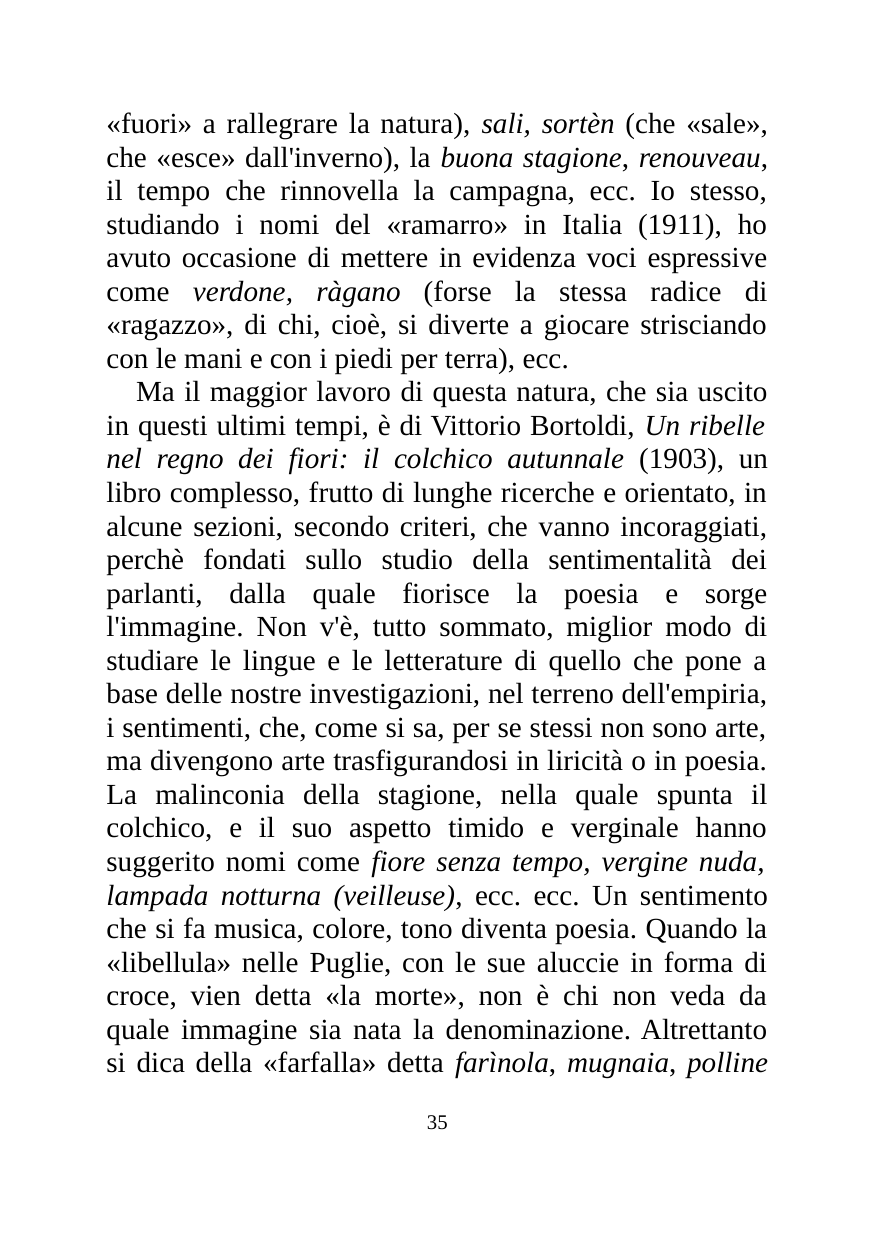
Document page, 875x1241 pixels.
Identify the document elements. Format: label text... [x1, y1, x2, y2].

text Ma il maggior lavoro di questa natura, che sia uscito in questi ultimi tempi, è di Vittorio Bortoldi, Un ribelle nel regno dei fiori: il colchico autunnale (1903), un libro complesso, frutto di lunghe ricerche e orientato, in alcune sezioni, secondo criteri, che vanno incoraggiati, perchè fondati sullo studio della sentimentalità dei parlanti, dalla quale fiorisce la poesia e sorge l'immagine. Non v'è, tutto sommato, miglior modo di studiare le lingue e le letterature di quello che pone a base delle nostre investigazioni, nel terreno dell'empiria, i sentimenti, che, come si sa, per se stessi non sono arte, ma divengono arte trasfigurandosi in liricità o in poesia. La malinconia della stagione, nella quale spunta il colchico, e il suo aspetto timido e verginale hanno suggerito nomi come fiore senza tempo, vergine nuda, lampada notturna (veilleuse), ecc. ecc. Un sentimento che si fa musica, colore, tono diventa poesia. Quando la «libellula» nelle Puglie, con le sue aluccie in forma di croce, vien detta «la morte», non è chi non veda da quale immagine sia nata la denominazione. Altrettanto si dica della «farfalla» detta farìnola, mugnaia, polline [106, 374, 768, 1079]
text «fuori» a rallegrare la natura), sali, sortèn (che «sale», che «esce» dall'inverno), la buona stagione, renouveau, il tempo che rinnovella la campagna, ecc. Io stesso, studiando i nomi del «ramarro» in Italia (1911), ho avuto occasione di mettere in evidenza voci espressive come verdone, ràgano (forse la stessa radice di «ragazzo», di chi, cioè, si diverte a giocare strisciando con le mani e con i piedi per terra), ecc. [106, 106, 768, 374]
